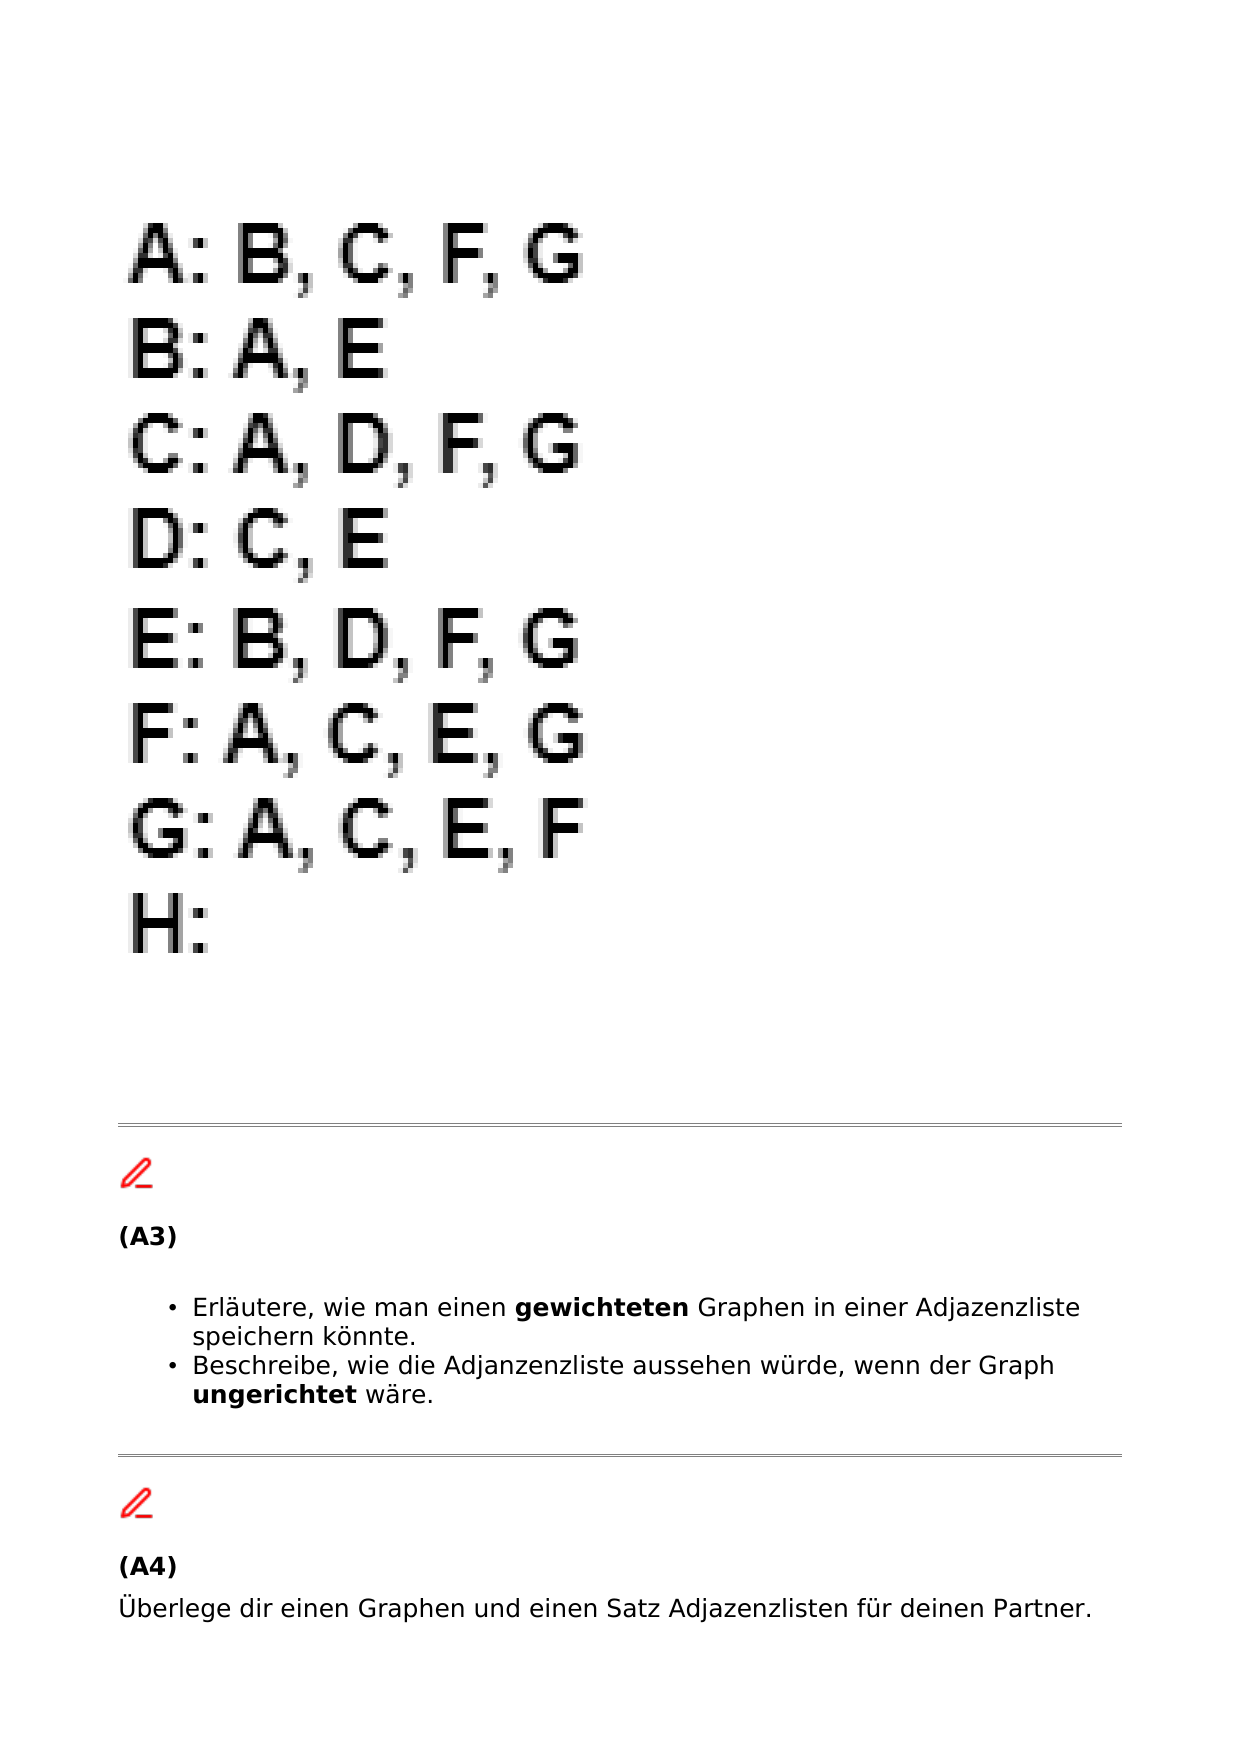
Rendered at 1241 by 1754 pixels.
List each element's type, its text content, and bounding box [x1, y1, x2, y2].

text Überlege dir einen Graphen und einen Satz Adjazenzlisten für deinen Partner. [118, 1594, 1122, 1623]
picture [118, 118, 1123, 1068]
list Beschreibe, wie die Adjanzenzliste aussehen würde, wenn der Graph ungerichtet wäre. [177, 1351, 1122, 1410]
subtitle (A3) [118, 1222, 1122, 1251]
picture [118, 1485, 156, 1523]
list Erläutere, wie man einen gewichteten Graphen in einer Adjazenzliste speichern könnte. [177, 1293, 1122, 1351]
subtitle (A4) [118, 1552, 1122, 1581]
picture [118, 1155, 156, 1193]
